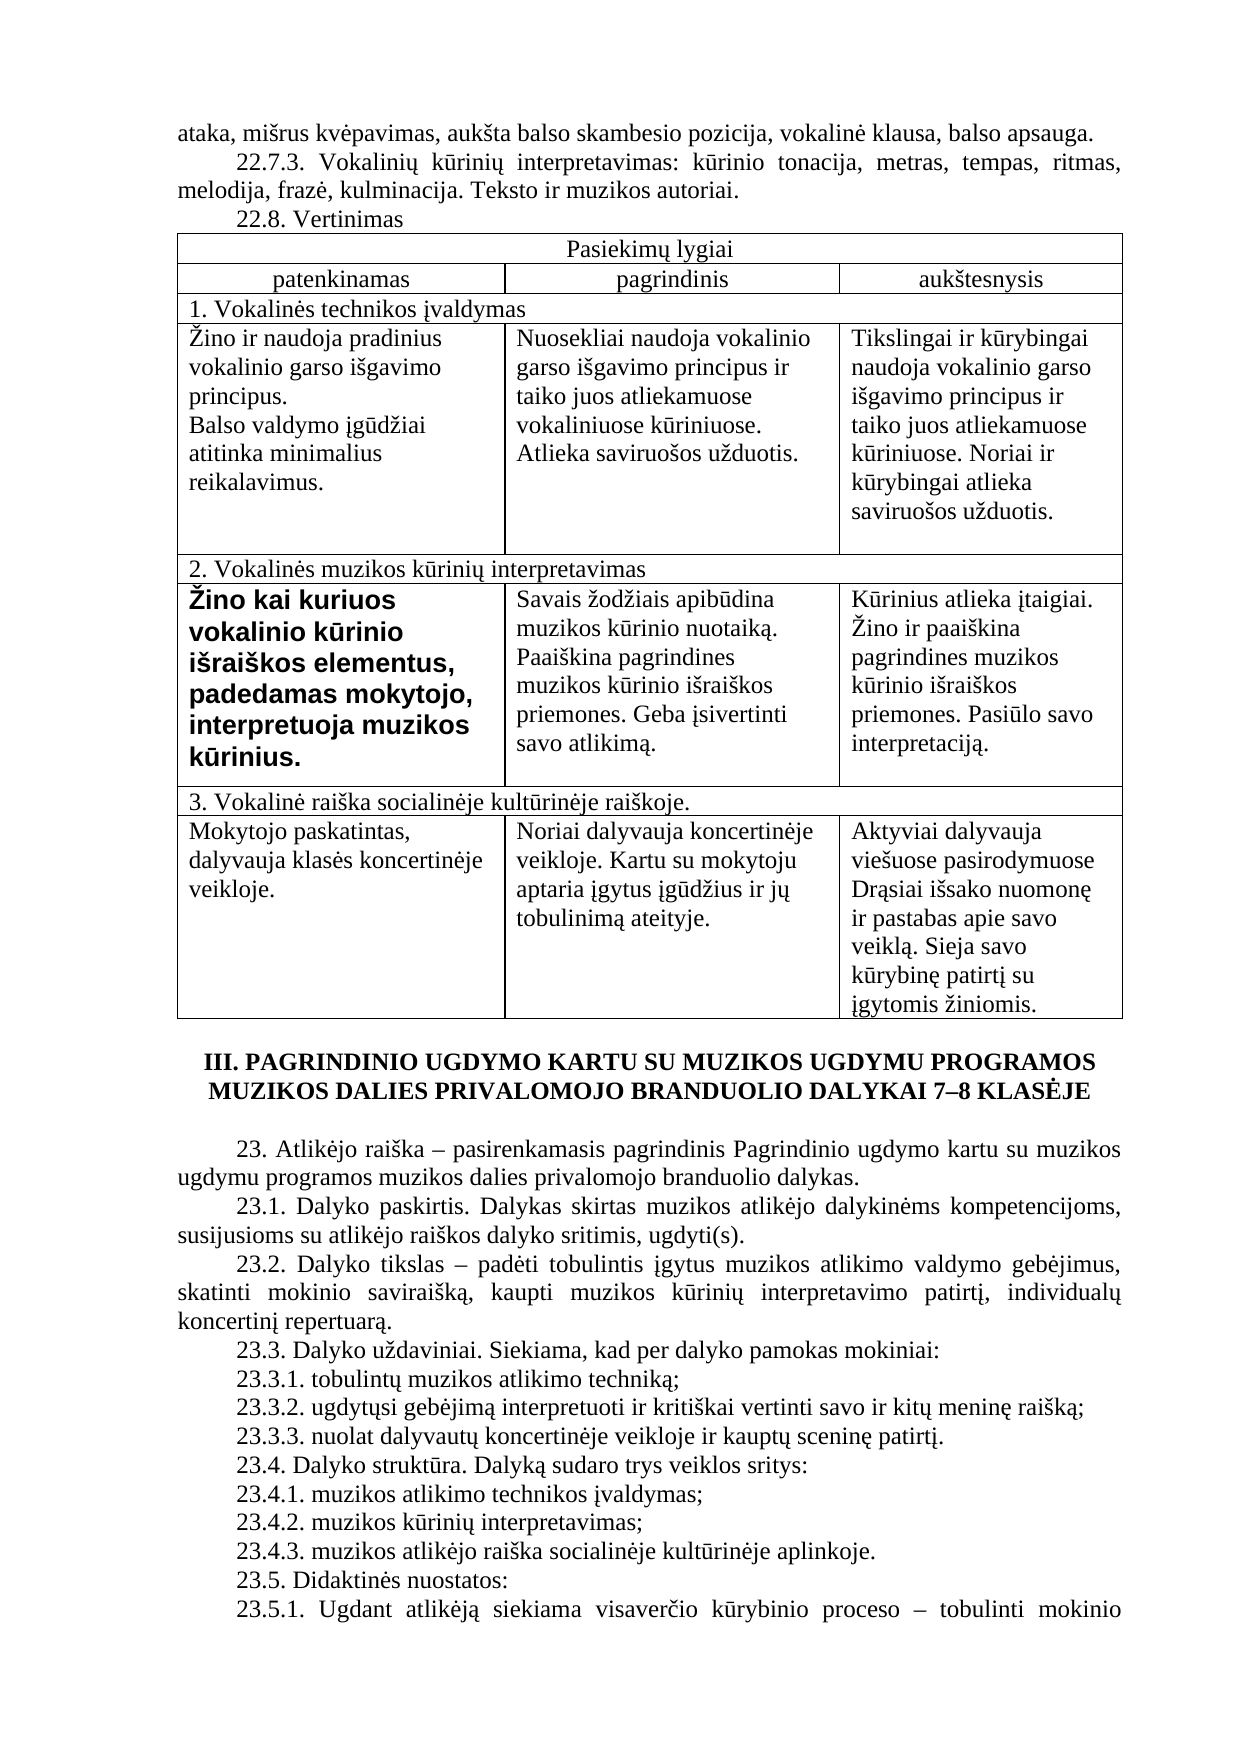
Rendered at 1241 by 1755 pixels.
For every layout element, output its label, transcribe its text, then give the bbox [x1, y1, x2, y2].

table_cell Savais žodžiais apibūdina muzikos kūrinio nuotaiką. Paaiškina pagrindines muzikos kūrinio išraiškos priemones. Geba įsivertinti savo atlikimą. [506, 584, 839, 786]
text 23.3.3. nuolat dalyvautų koncertinėje veikloje ir kauptų sceninę patirtį. [177, 1421, 1122, 1450]
table_cell [840, 294, 1122, 322]
table_cell 1. Vokalinės technikos įvaldymas [178, 294, 801, 322]
text 23.3.1. tobulintų muzikos atlikimo techniką; [177, 1364, 1122, 1392]
table_cell Noriai dalyvauja koncertinėje veikloje. Kartu su mokytoju aptaria įgytus įgūdžius ir jų tobulinimą ateityje. [506, 816, 839, 1018]
text 23.4.2. muzikos kūrinių interpretavimas; [177, 1507, 1122, 1536]
table_cell 3. Vokalinė raiška socialinėje kultūrinėje raiškoje. [178, 787, 801, 815]
text 23.4.1. muzikos atlikimo technikos įvaldymas; [177, 1479, 1122, 1507]
table_cell patenkinamas [178, 264, 504, 293]
text 22.7.3. Vokalinių kūrinių interpretavimas: kūrinio tonacija, metras, tempas, ritmas, melodija, frazė, kulminacija. Teksto ir muzikos autoriai. [177, 147, 1122, 204]
table_cell [840, 787, 1122, 815]
text 23.5. Didaktinės nuostatos: [177, 1565, 1122, 1594]
text 22.8. Vertinimas [177, 204, 1122, 233]
table_cell Nuosekliai naudoja vokalinio garso išgavimo principus ir taiko juos atliekamuose vokaliniuose kūriniuose. Atlieka saviruošos užduotis. [506, 324, 839, 553]
table_cell Žino ir naudoja pradinius vokalinio garso išgavimo principus. Balso valdymo įgūdžiai atitinka minimalius reikalavimus. [178, 324, 504, 553]
text III. PAGRINDINIO UGDYMO KARTU SU MUZIKOS UGDYMU PROGRAMOS MUZIKOS DALIES PRIVALOMOJO BRANDUOLIO DALYKAI 7–8 KLASĖJE [177, 1047, 1122, 1105]
text 23.3.2. ugdytųsi gebėjimą interpretuoti ir kritiškai vertinti savo ir kitų meninę raišką; [177, 1392, 1122, 1421]
table_cell aukštesnysis [840, 264, 1122, 293]
table_cell Kūrinius atlieka įtaigiai. Žino ir paaiškina pagrindines muzikos kūrinio išraiškos priemones. Pasiūlo savo interpretaciją. [840, 584, 1122, 786]
text 23.2. Dalyko tikslas – padėti tobulintis įgytus muzikos atlikimo valdymo gebėjimus, skatinti mokinio saviraišką, kaupti muzikos kūrinių interpretavimo patirtį, individualų koncertinį repertuarą. [177, 1249, 1122, 1335]
table_cell Mokytojo paskatintas, dalyvauja klasės koncertinėje veikloje. [178, 816, 504, 1018]
table_cell Tikslingai ir kūrybingai naudoja vokalinio garso išgavimo principus ir taiko juos atliekamuose kūriniuose. Noriai ir kūrybingai atlieka saviruošos užduotis. [840, 324, 1122, 553]
text ataka, mišrus kvėpavimas, aukšta balso skambesio pozicija, vokalinė klausa, balso apsauga. [177, 118, 1122, 147]
table_cell 2. Vokalinės muzikos kūrinių interpretavimas [178, 555, 801, 583]
table_cell Žino kai kuriuos vokalinio kūrinio išraiškos elementus, padedamas mokytojo, interpretuoja muzikos kūrinius. [178, 584, 504, 786]
text 23. Atlikėjo raiška – pasirenkamasis pagrindinis Pagrindinio ugdymo kartu su muzikos ugdymu programos muzikos dalies privalomojo branduolio dalykas. [177, 1134, 1122, 1191]
text 23.4. Dalyko struktūra. Dalyką sudaro trys veiklos sritys: [177, 1450, 1122, 1479]
table_cell Aktyviai dalyvauja viešuose pasirodymuose Drąsiai išsako nuomonę ir pastabas apie savo veiklą. Sieja savo kūrybinę patirtį su įgytomis žiniomis. [840, 816, 1122, 1018]
text 23.1. Dalyko paskirtis. Dalykas skirtas muzikos atlikėjo dalykinėms kompetencijoms, susijusioms su atlikėjo raiškos dalyko sritimis, ugdyti(s). [177, 1191, 1122, 1249]
table_cell [801, 555, 840, 583]
table_cell [801, 294, 840, 322]
table_header Pasiekimų lygiai [178, 234, 1122, 263]
text 23.5.1. Ugdant atlikėją siekiama visaverčio kūrybinio proceso – tobulinti mokinio [177, 1594, 1122, 1622]
table_cell pagrindinis [506, 264, 839, 293]
table_cell [840, 555, 1122, 583]
text 23.4.3. muzikos atlikėjo raiška socialinėje kultūrinėje aplinkoje. [177, 1536, 1122, 1565]
text 23.3. Dalyko uždaviniai. Siekiama, kad per dalyko pamokas mokiniai: [177, 1335, 1122, 1364]
table_cell [801, 787, 840, 815]
